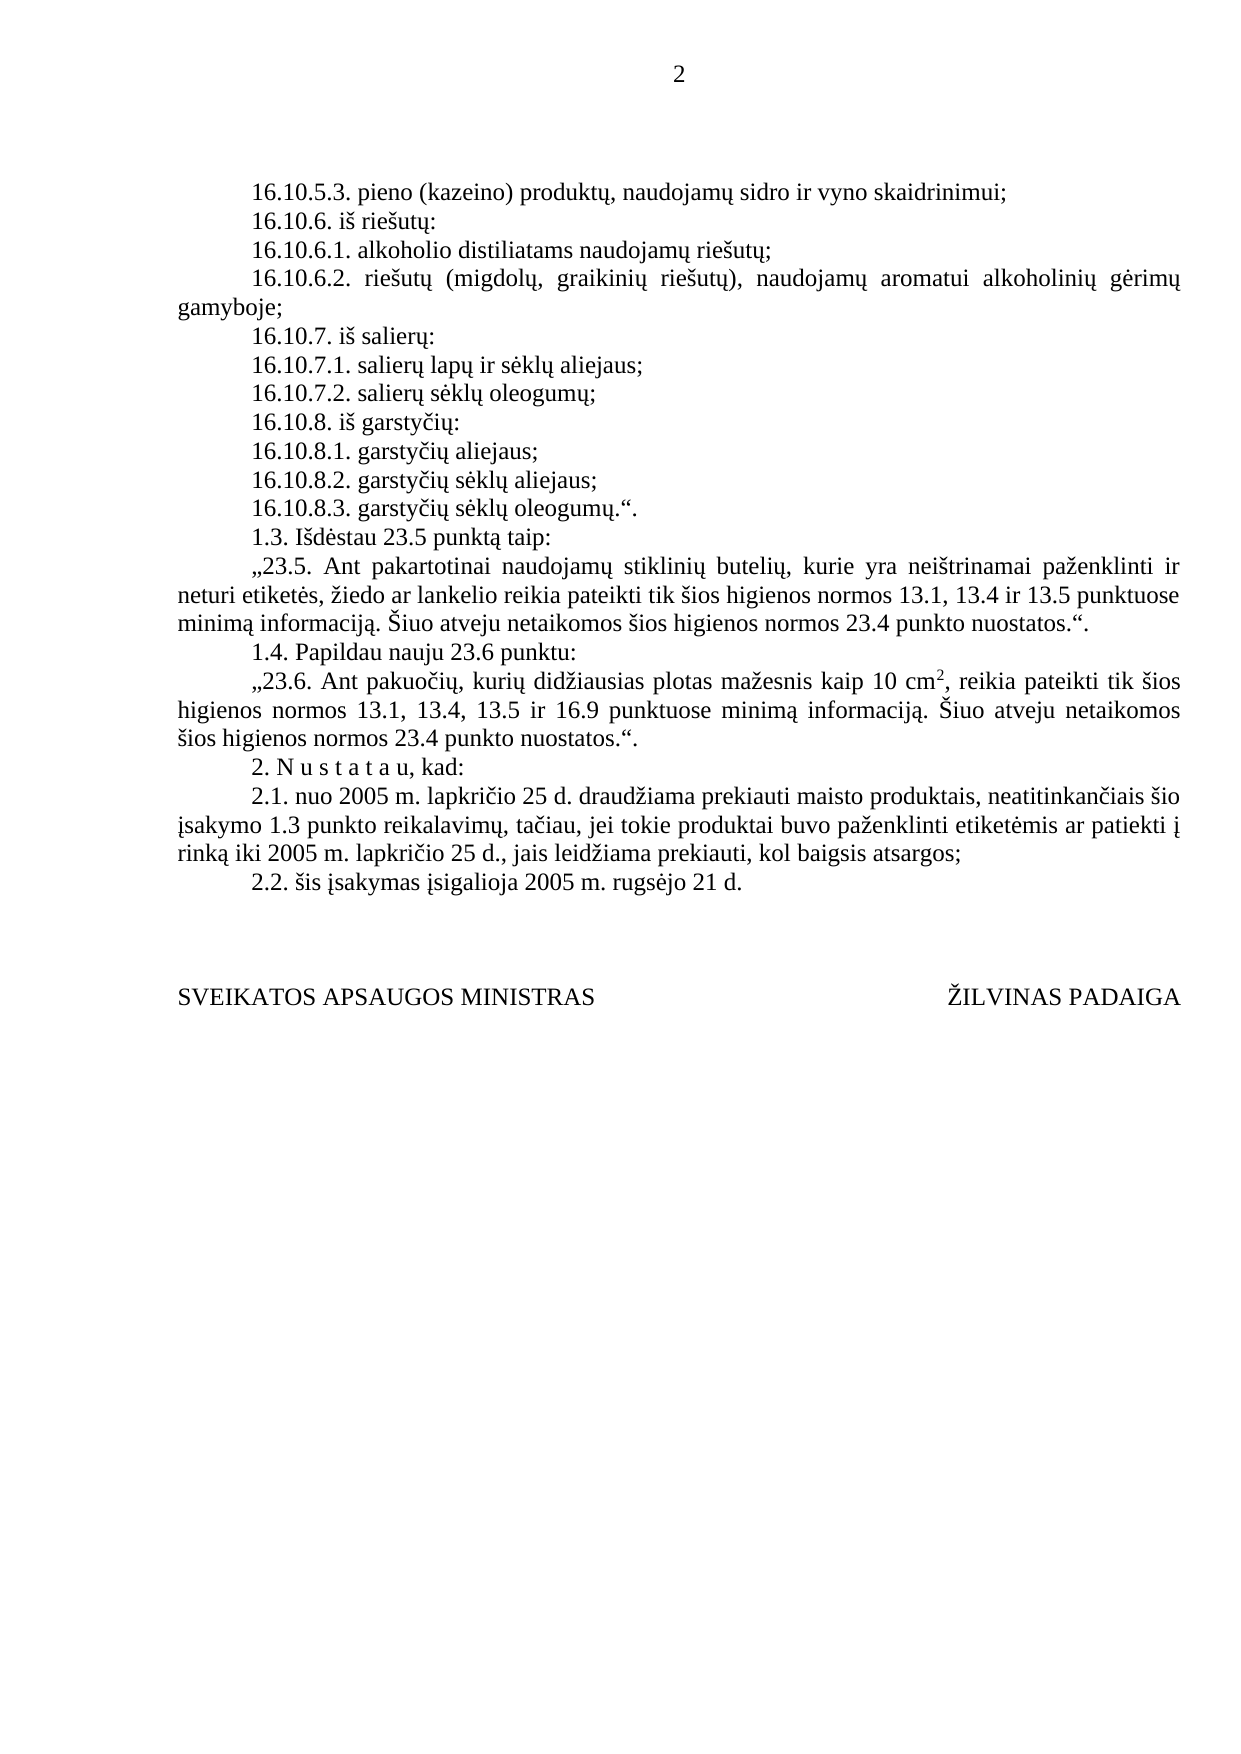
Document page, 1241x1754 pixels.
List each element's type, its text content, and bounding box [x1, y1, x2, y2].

text 16.10.6.2. riešutų (migdolų, graikinių riešutų), naudojamų aromatui alkoholinių gėrimų gamyboje; [177, 263, 1181, 321]
text „23.5. Ant pakartotinai naudojamų stiklinių butelių, kurie yra neištrinamai paženklinti ir neturi etiketės, žiedo ar lankelio reikia pateikti tik šios higienos normos 13.1, 13.4 ir 13.5 punktuose minimą informaciją. Šiuo atveju netaikomos šios higienos normos 23.4 punkto nuostatos.“. [177, 551, 1181, 637]
text 16.10.8.2. garstyčių sėklų aliejaus; [177, 465, 1181, 493]
text 16.10.7.2. salierų sėklų oleogumų; [177, 378, 1181, 407]
text SVEIKATOS APSAUGOS MINISTRAS ŽILVINAS PADAIGA [177, 982, 1181, 1011]
text 1.4. Papildau nauju 23.6 punktu: [177, 637, 1181, 666]
text 16.10.6.1. alkoholio distiliatams naudojamų riešutų; [177, 235, 1181, 263]
text 1.3. Išdėstau 23.5 punktą taip: [177, 522, 1181, 551]
text 16.10.8. iš garstyčių: [177, 407, 1181, 436]
text 16.10.8.1. garstyčių aliejaus; [177, 436, 1181, 465]
text 16.10.7.1. salierų lapų ir sėklų aliejaus; [177, 350, 1181, 378]
text „23.6. Ant pakuočių, kurių didžiausias plotas mažesnis kaip 10 cm2, reikia pateikti tik šios higienos normos 13.1, 13.4, 13.5 ir 16.9 punktuose minimą informaciją. Šiuo atveju netaikomos šios higienos normos 23.4 punkto nuostatos.“. [177, 666, 1181, 752]
text 2.2. šis įsakymas įsigalioja 2005 m. rugsėjo 21 d. [177, 867, 1181, 896]
text 2.1. nuo 2005 m. lapkričio 25 d. draudžiama prekiauti maisto produktais, neatitinkančiais šio įsakymo 1.3 punkto reikalavimų, tačiau, jei tokie produktai buvo paženklinti etiketėmis ar patiekti į rinką iki 2005 m. lapkričio 25 d., jais leidžiama prekiauti, kol baigsis atsargos; [177, 781, 1181, 867]
text 2. Nustatau, kad: [177, 752, 1181, 781]
text 16.10.6. iš riešutų: [177, 206, 1181, 235]
text 16.10.8.3. garstyčių sėklų oleogumų.“. [177, 493, 1181, 522]
text 16.10.7. iš salierų: [177, 321, 1181, 350]
text 16.10.5.3. pieno (kazeino) produktų, naudojamų sidro ir vyno skaidrinimui; [177, 177, 1181, 206]
